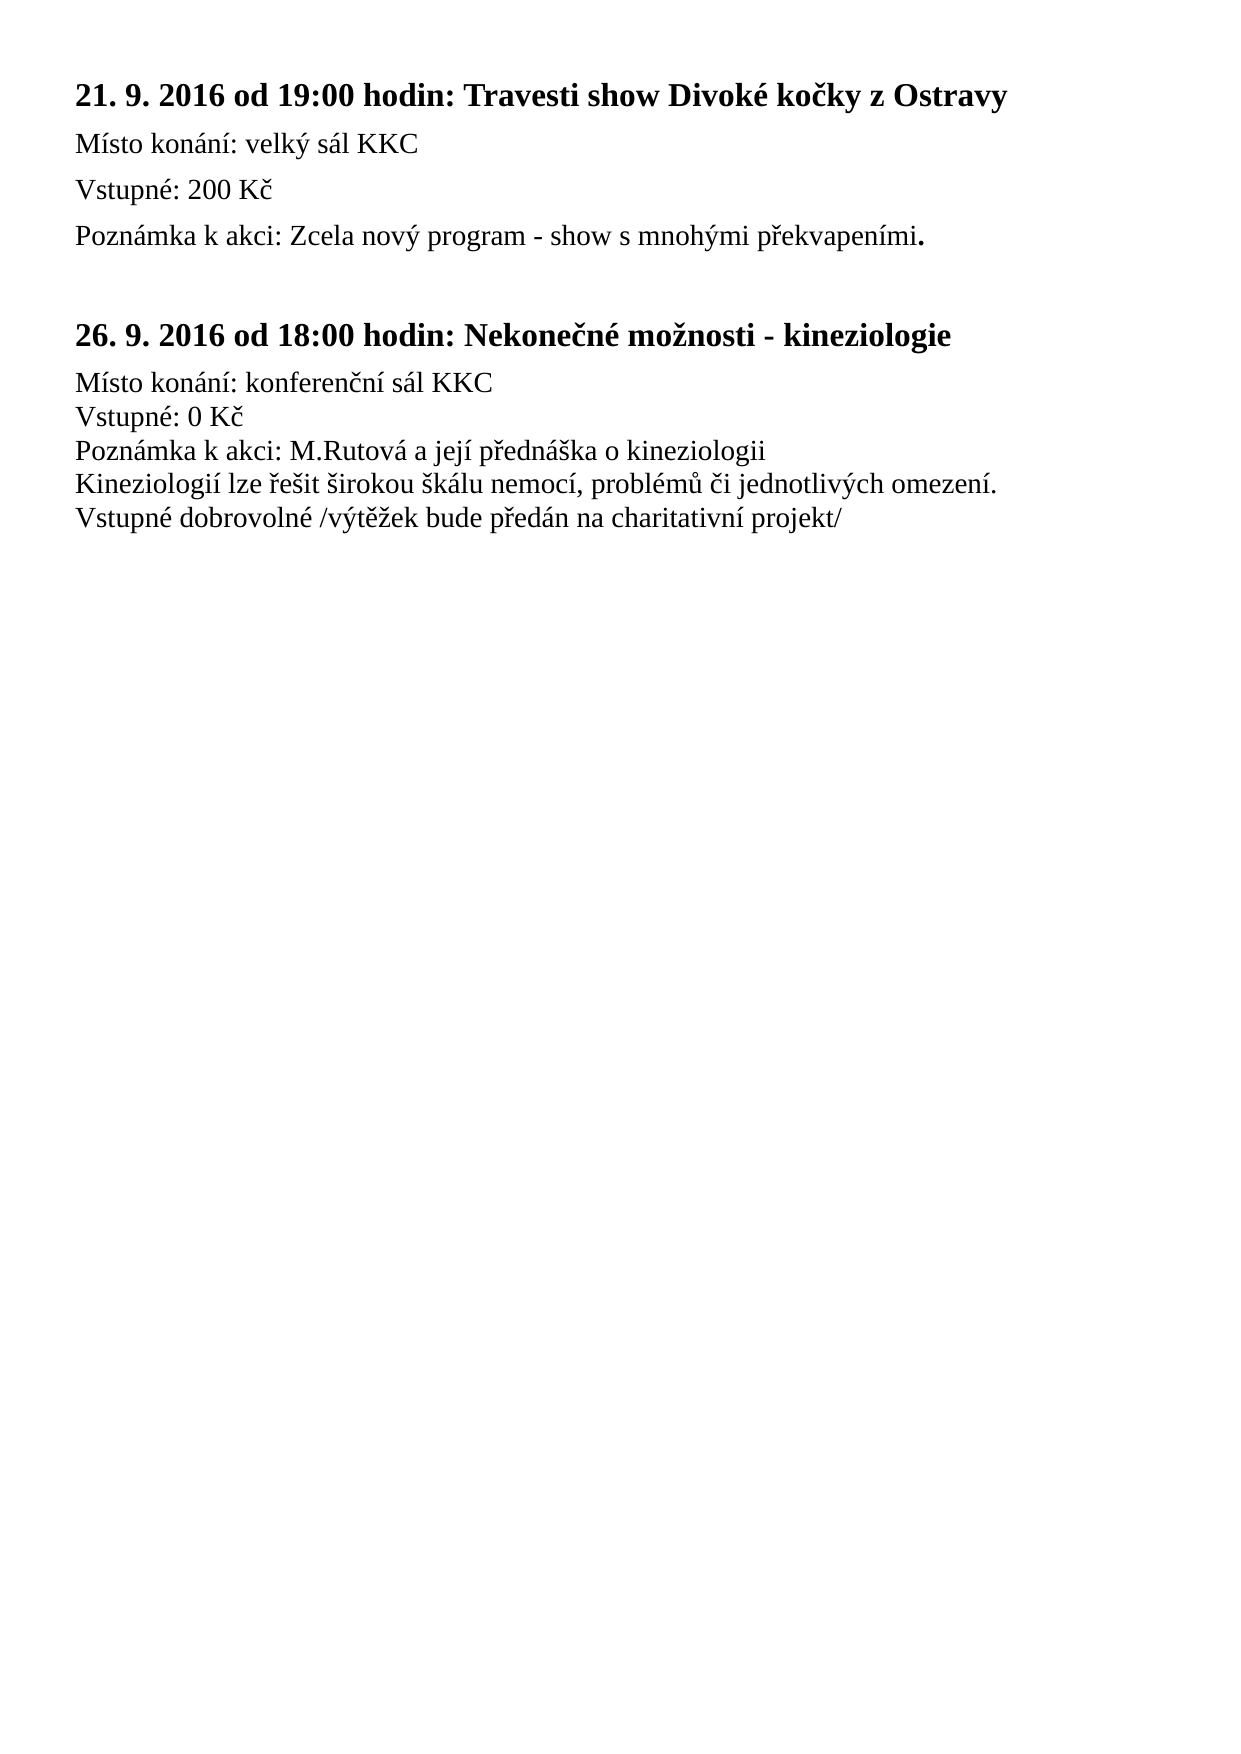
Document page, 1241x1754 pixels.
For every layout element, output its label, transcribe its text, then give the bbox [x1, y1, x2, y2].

text Místo konání: velký sál KKC [75, 126, 1165, 159]
text Vstupné: 200 Kč [75, 172, 1165, 205]
text Vstupné dobrovolné /výtěžek bude předán na charitativní projekt/ [75, 500, 1165, 533]
text 21. 9. 2016 od 19:00 hodin: Travesti show Divoké kočky z Ostravy [75, 75, 1165, 113]
text Vstupné: 0 Kč [75, 399, 1165, 433]
text 26. 9. 2016 od 18:00 hodin: Nekonečné možnosti - kineziologie [75, 315, 1165, 353]
text Místo konání: konferenční sál KKC [75, 366, 1165, 399]
text Poznámka k akci: Zcela nový program - show s mnohými překvapeními. [75, 218, 1165, 251]
text Kineziologií lze řešit širokou škálu nemocí, problémů či jednotlivých omezení. [75, 466, 1165, 500]
text Poznámka k akci: M.Rutová a její přednáška o kineziologii [75, 433, 1165, 466]
